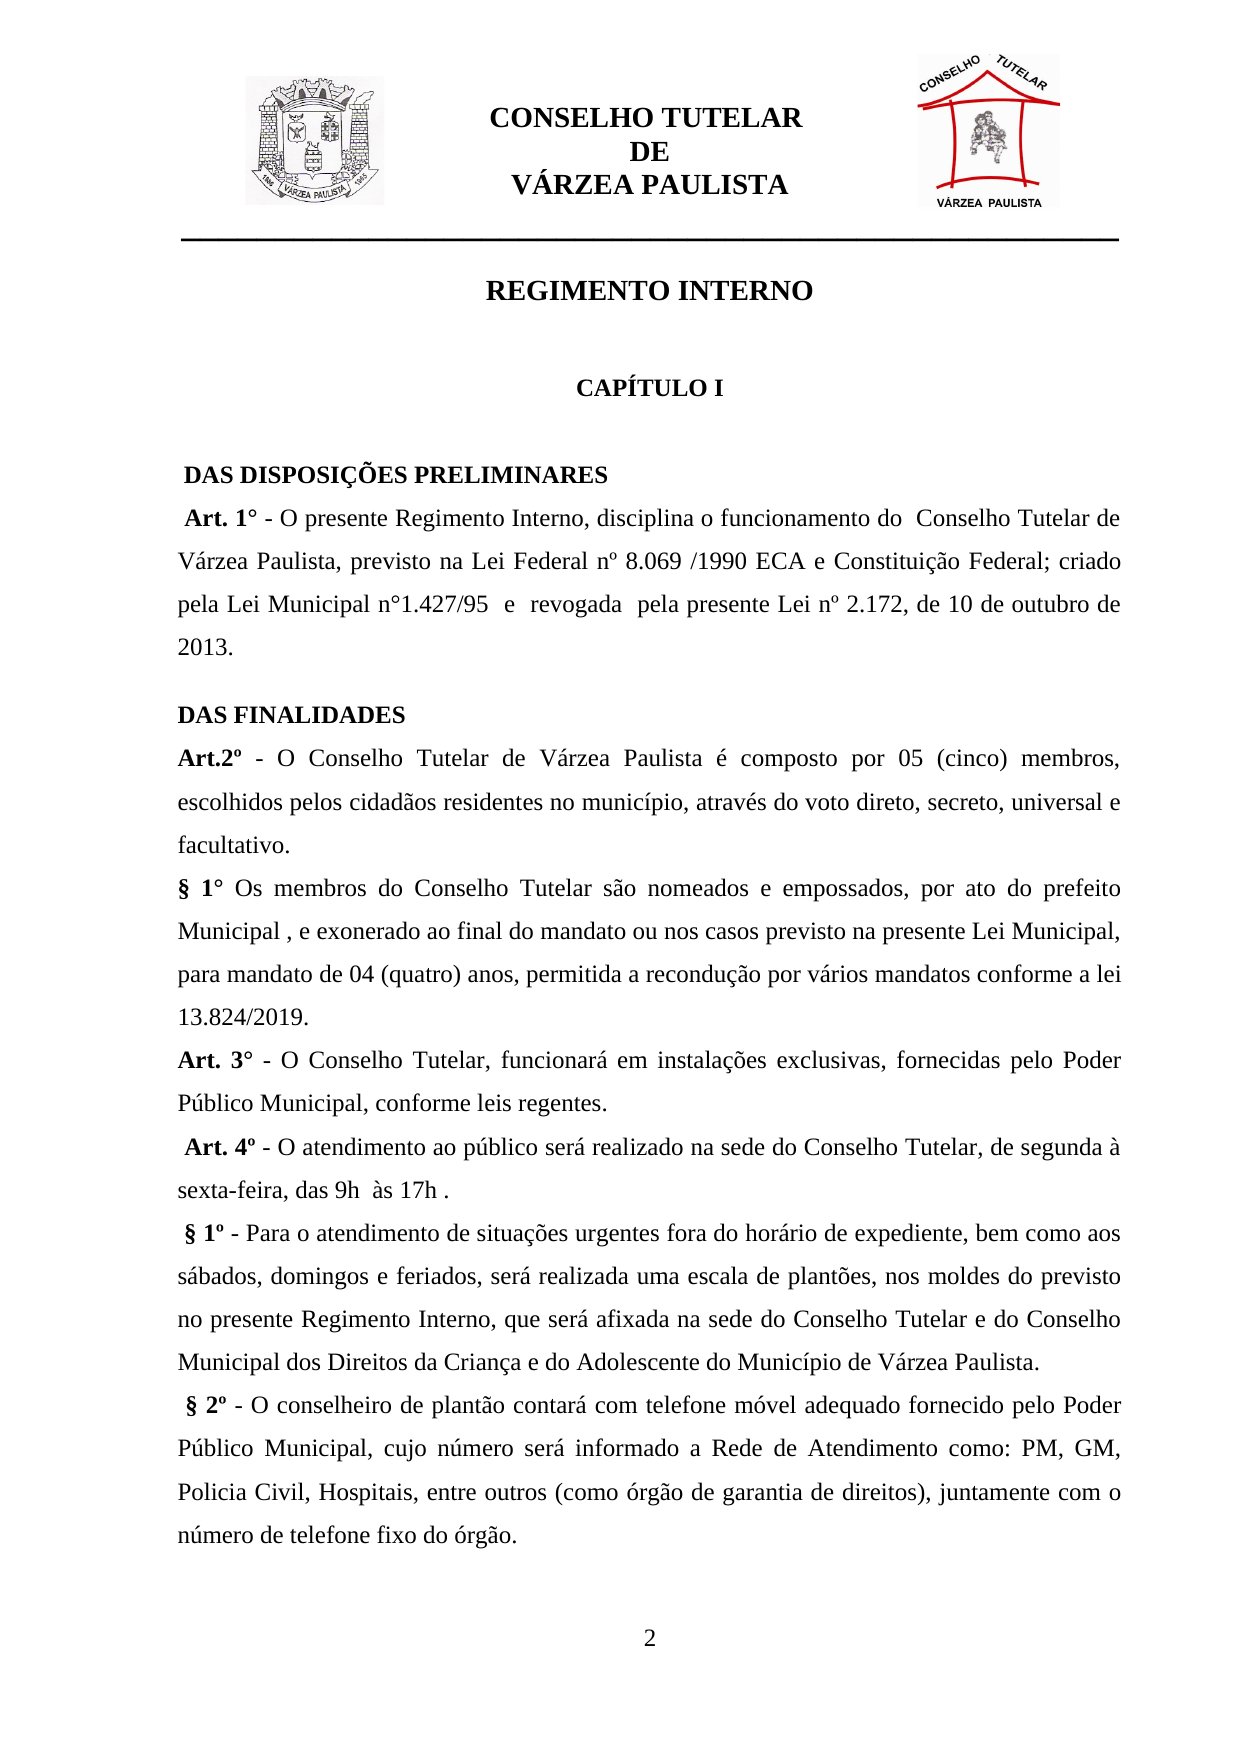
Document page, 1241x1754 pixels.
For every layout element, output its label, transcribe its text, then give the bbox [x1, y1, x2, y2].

text Art. 4º - O atendimento ao público será realizado na sede do Conselho Tutelar, de segunda à sexta-feira, das 9h às 17h . [177, 1132, 1122, 1203]
text DAS DISPOSIÇÕES PRELIMINARES [177, 460, 1122, 488]
text § 1° Os membros do Conselho Tutelar são nomeados e empossados, por ato do prefeito Municipal , e exonerado ao final do mandato ou nos casos previsto na presente Lei Municipal, para mandato de 04 (quatro) anos, permitida a recondução por vários mandatos conforme a lei 13.824/2019. [177, 873, 1122, 1031]
text DAS FINALIDADES [177, 700, 1122, 729]
text CAPÍTULO I [177, 373, 1122, 402]
picture [917, 54, 1061, 210]
text Art.2º - O Conselho Tutelar de Várzea Paulista é composto por 05 (cinco) membros, escolhidos pelos cidadãos residentes no município, através do voto direto, secreto, universal e facultativo. [177, 743, 1122, 858]
text Art. 3° - O Conselho Tutelar, funcionará em instalações exclusivas, fornecidas pelo Poder Público Municipal, conforme leis regentes. [177, 1045, 1122, 1117]
picture [245, 76, 385, 205]
text § 2º - O conselheiro de plantão contará com telefone móvel adequado fornecido pelo Poder Público Municipal, cujo número será informado a Rede de Atendimento como: PM, GM, Policia Civil, Hospitais, entre outros (como órgão de garantia de direitos), juntamente com o número de telefone fixo do órgão. [177, 1390, 1122, 1548]
text § 1º - Para o atendimento de situações urgentes fora do horário de expediente, bem como aos sábados, domingos e feriados, será realizada uma escala de plantões, nos moldes do previsto no presente Regimento Interno, que será afixada na sede do Conselho Tutelar e do Conselho Municipal dos Direitos da Criança e do Adolescente do Município de Várzea Paulista. [177, 1218, 1122, 1376]
text REGIMENTO INTERNO [177, 273, 1122, 306]
text Art. 1° - O presente Regimento Interno, disciplina o funcionamento do Conselho Tutelar de Várzea Paulista, previsto na Lei Federal nº 8.069 /1990 ECA e Constituição Federal; criado pela Lei Municipal n°1.427/95 e revogada pela presente Lei nº 2.172, de 10 de outubro de 2013. [177, 503, 1122, 661]
